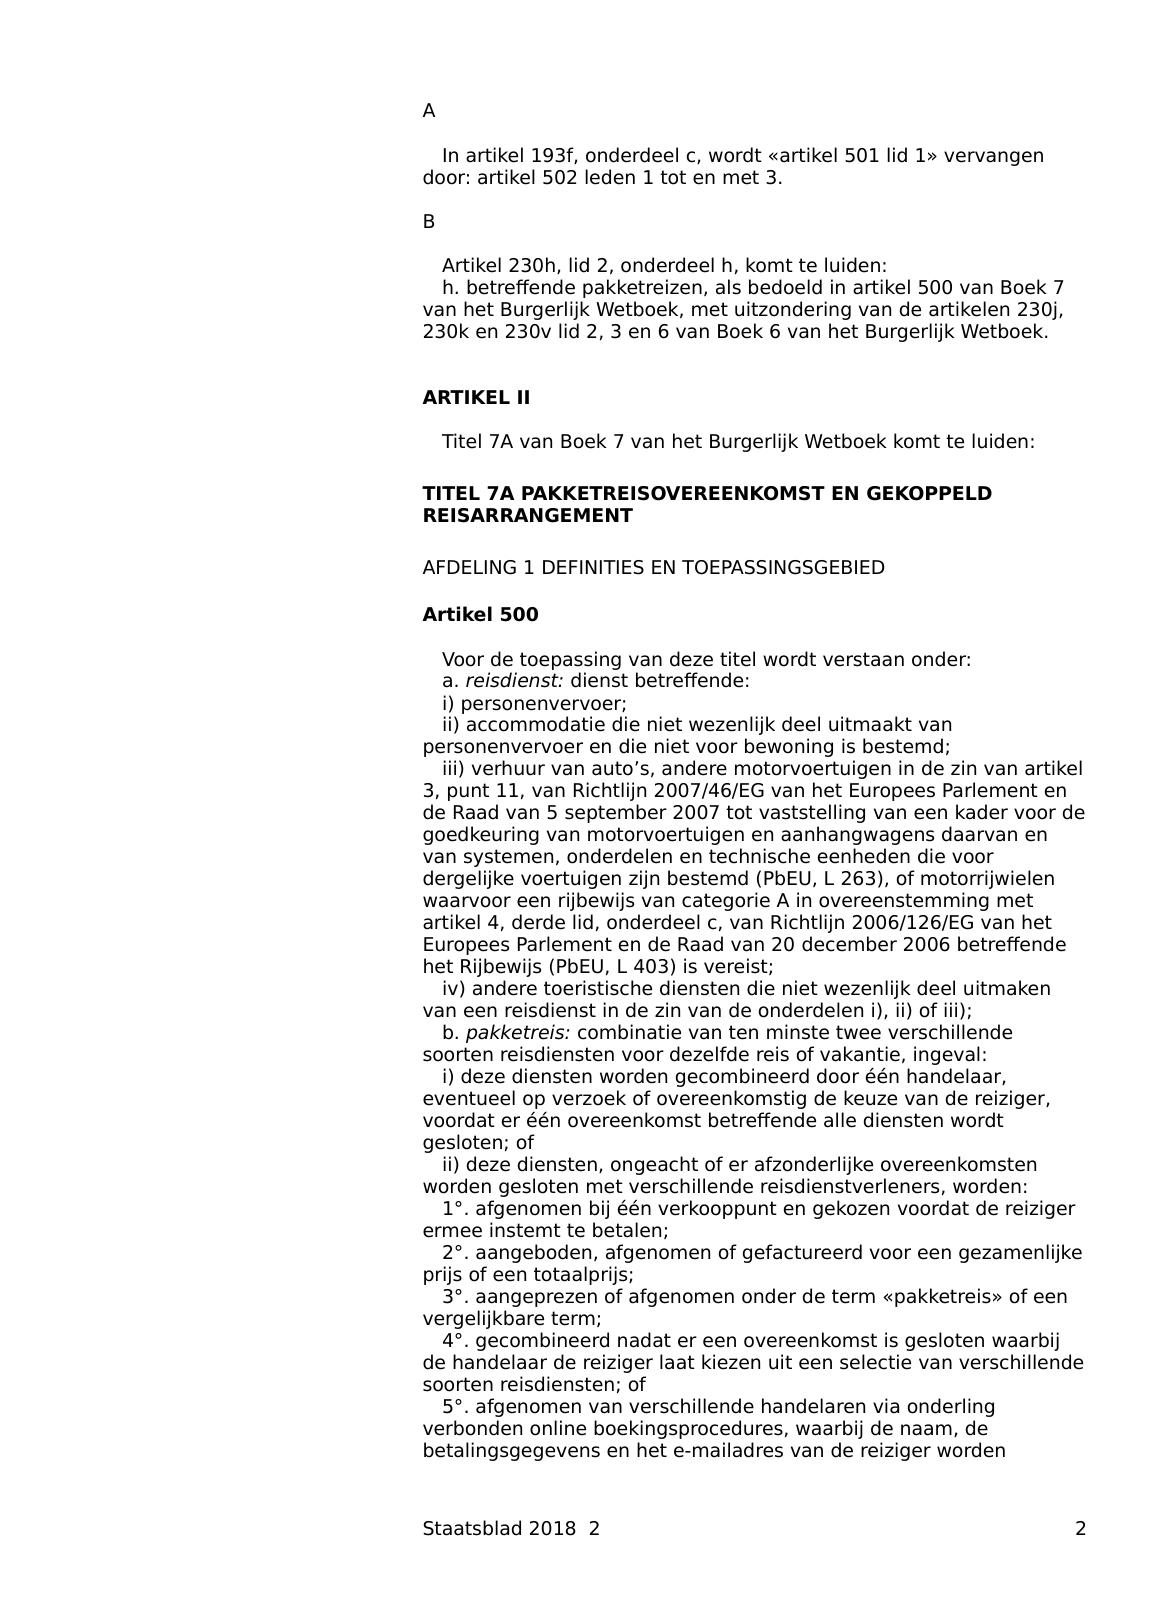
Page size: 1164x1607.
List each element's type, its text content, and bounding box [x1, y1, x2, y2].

text iv) andere toeristische diensten die niet wezenlijk deel uitmaken van een reisdienst in de zin van de onderdelen i), ii) of iii); [422, 978, 1087, 1022]
text ii) deze diensten, ongeacht of er afzonderlijke overeenkomsten worden gesloten met verschillende reisdienstverleners, worden: [422, 1154, 1087, 1198]
text i) personenvervoer; [422, 692, 1087, 714]
text b. pakketreis: combinatie van ten minste twee verschillende soorten reisdiensten voor dezelfde reis of vakantie, ingeval: [422, 1022, 1087, 1066]
text 5°. afgenomen van verschillende handelaren via onderling verbonden online boekingsprocedures, waarbij de naam, de betalingsgegevens en het e-mailadres van de reiziger worden [422, 1396, 1087, 1462]
text i) deze diensten worden gecombineerd door één handelaar, eventueel op verzoek of overeenkomstig de keuze van de reiziger, voordat er één overeenkomst betreffende alle diensten wordt gesloten; of [422, 1066, 1087, 1154]
text B [422, 211, 1087, 233]
text Titel 7A van Boek 7 van het Burgerlijk Wetboek komt te luiden: [422, 431, 1087, 453]
subtitle Artikel 500 [422, 604, 1087, 626]
text Voor de toepassing van deze titel wordt verstaan onder: [422, 648, 1087, 670]
text ii) accommodatie die niet wezenlijk deel uitmaakt van personenvervoer en die niet voor bewoning is bestemd; [422, 714, 1087, 758]
text 3°. aangeprezen of afgenomen onder de term «pakketreis» of een vergelijkbare term; [422, 1286, 1087, 1330]
text A [422, 100, 1087, 122]
text a. reisdienst: dienst betreffende: [422, 670, 1087, 692]
text h. betreffende pakketreizen, als bedoeld in artikel 500 van Boek 7 van het Burgerlijk Wetboek, met uitzondering van de artikelen 230j, 230k en 230v lid 2, 3 en 6 van Boek 6 van het Burgerlijk Wetboek. [422, 277, 1087, 343]
text 4°. gecombineerd nadat er een overeenkomst is gesloten waarbij de handelaar de reiziger laat kiezen uit een selectie van verschillende soorten reisdiensten; of [422, 1330, 1087, 1396]
text Artikel 230h, lid 2, onderdeel h, komt te luiden: [422, 255, 1087, 277]
subtitle AFDELING 1 DEFINITIES EN TOEPASSINGSGEBIED [422, 557, 1087, 579]
text 1°. afgenomen bij één verkooppunt en gekozen voordat de reiziger ermee instemt te betalen; [422, 1198, 1087, 1242]
text In artikel 193f, onderdeel c, wordt «artikel 501 lid 1» vervangen door: artikel 502 leden 1 tot en met 3. [422, 144, 1087, 188]
subtitle ARTIKEL II [422, 387, 1087, 409]
text iii) verhuur van auto’s, andere motorvoertuigen in de zin van artikel 3, punt 11, van Richtlijn 2007/46/EG van het Europees Parlement en de Raad van 5 september 2007 tot vaststelling van een kader voor de goedkeuring van motorvoertuigen en aanhangwagens daarvan en van systemen, onderdelen en technische eenheden die voor dergelijke voertuigen zijn bestemd (PbEU, L 263), of motorrijwielen waarvoor een rijbewijs van categorie A in overeenstemming met artikel 4, derde lid, onderdeel c, van Richtlijn 2006/126/EG van het Europees Parlement en de Raad van 20 december 2006 betreffende het Rijbewijs (PbEU, L 403) is vereist; [422, 758, 1087, 978]
subtitle TITEL 7A PAKKETREISOVEREENKOMST EN GEKOPPELD REISARRANGEMENT [422, 483, 1087, 527]
text 2°. aangeboden, afgenomen of gefactureerd voor een gezamenlijke prijs of een totaalprijs; [422, 1242, 1087, 1286]
